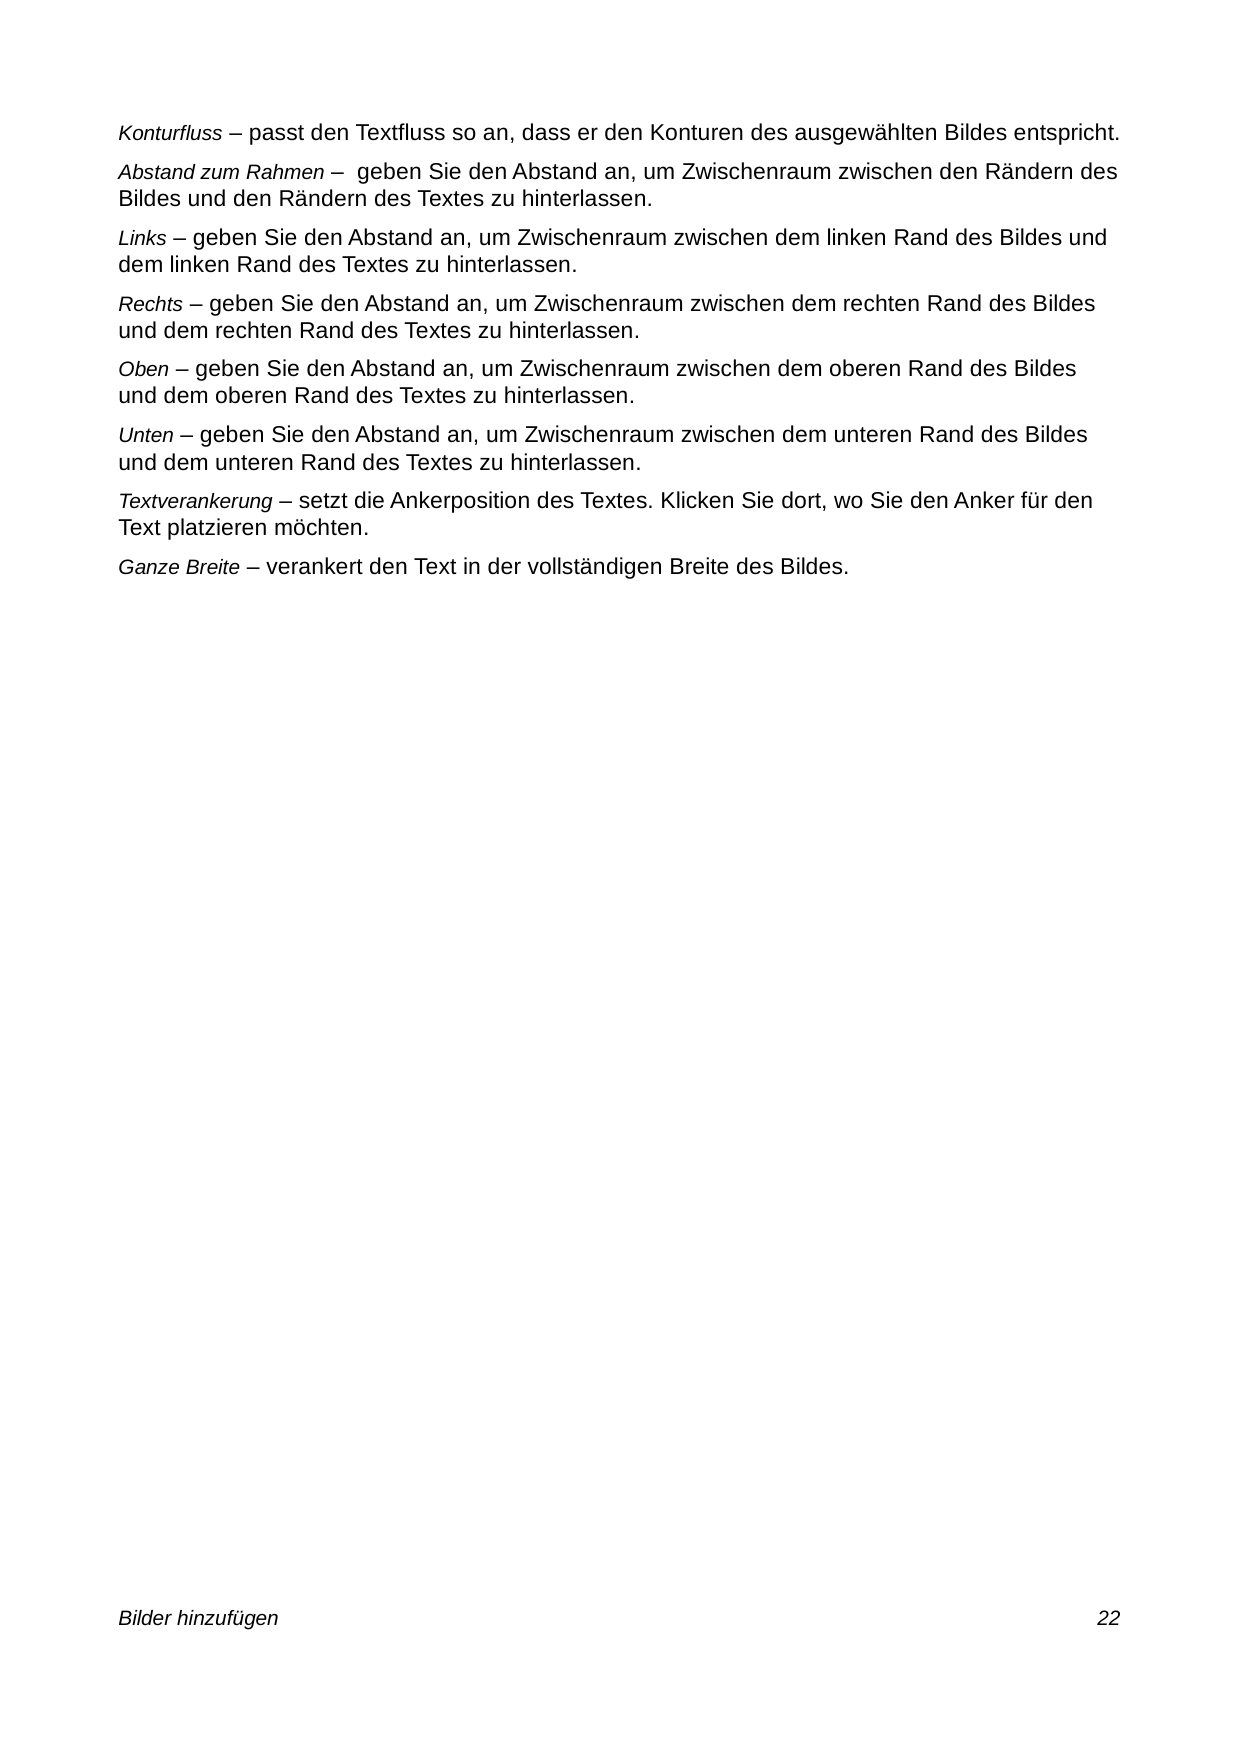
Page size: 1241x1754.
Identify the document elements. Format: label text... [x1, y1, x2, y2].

text Textverankerung – setzt die Ankerposition des Textes. Klicken Sie dort, wo Sie den Anker für den Text platzieren möchten. [118, 487, 1122, 541]
text Links – geben Sie den Abstand an, um Zwischenraum zwischen dem linken Rand des Bildes und dem linken Rand des Textes zu hinterlassen. [118, 223, 1122, 277]
text Unten – geben Sie den Abstand an, um Zwischenraum zwischen dem unteren Rand des Bildes und dem unteren Rand des Textes zu hinterlassen. [118, 421, 1122, 475]
text Ganze Breite – verankert den Text in der vollständigen Breite des Bildes. [118, 553, 1122, 580]
text Oben – geben Sie den Abstand an, um Zwischenraum zwischen dem oberen Rand des Bildes und dem oberen Rand des Textes zu hinterlassen. [118, 355, 1122, 409]
text Abstand zum Rahmen – geben Sie den Abstand an, um Zwischenraum zwischen den Rändern des Bildes und den Rändern des Textes zu hinterlassen. [118, 157, 1122, 211]
text Konturfluss – passt den Textfluss so an, dass er den Konturen des ausgewählten Bildes entspricht. [118, 118, 1122, 145]
text Rechts – geben Sie den Abstand an, um Zwischenraum zwischen dem rechten Rand des Bildes und dem rechten Rand des Textes zu hinterlassen. [118, 289, 1122, 343]
